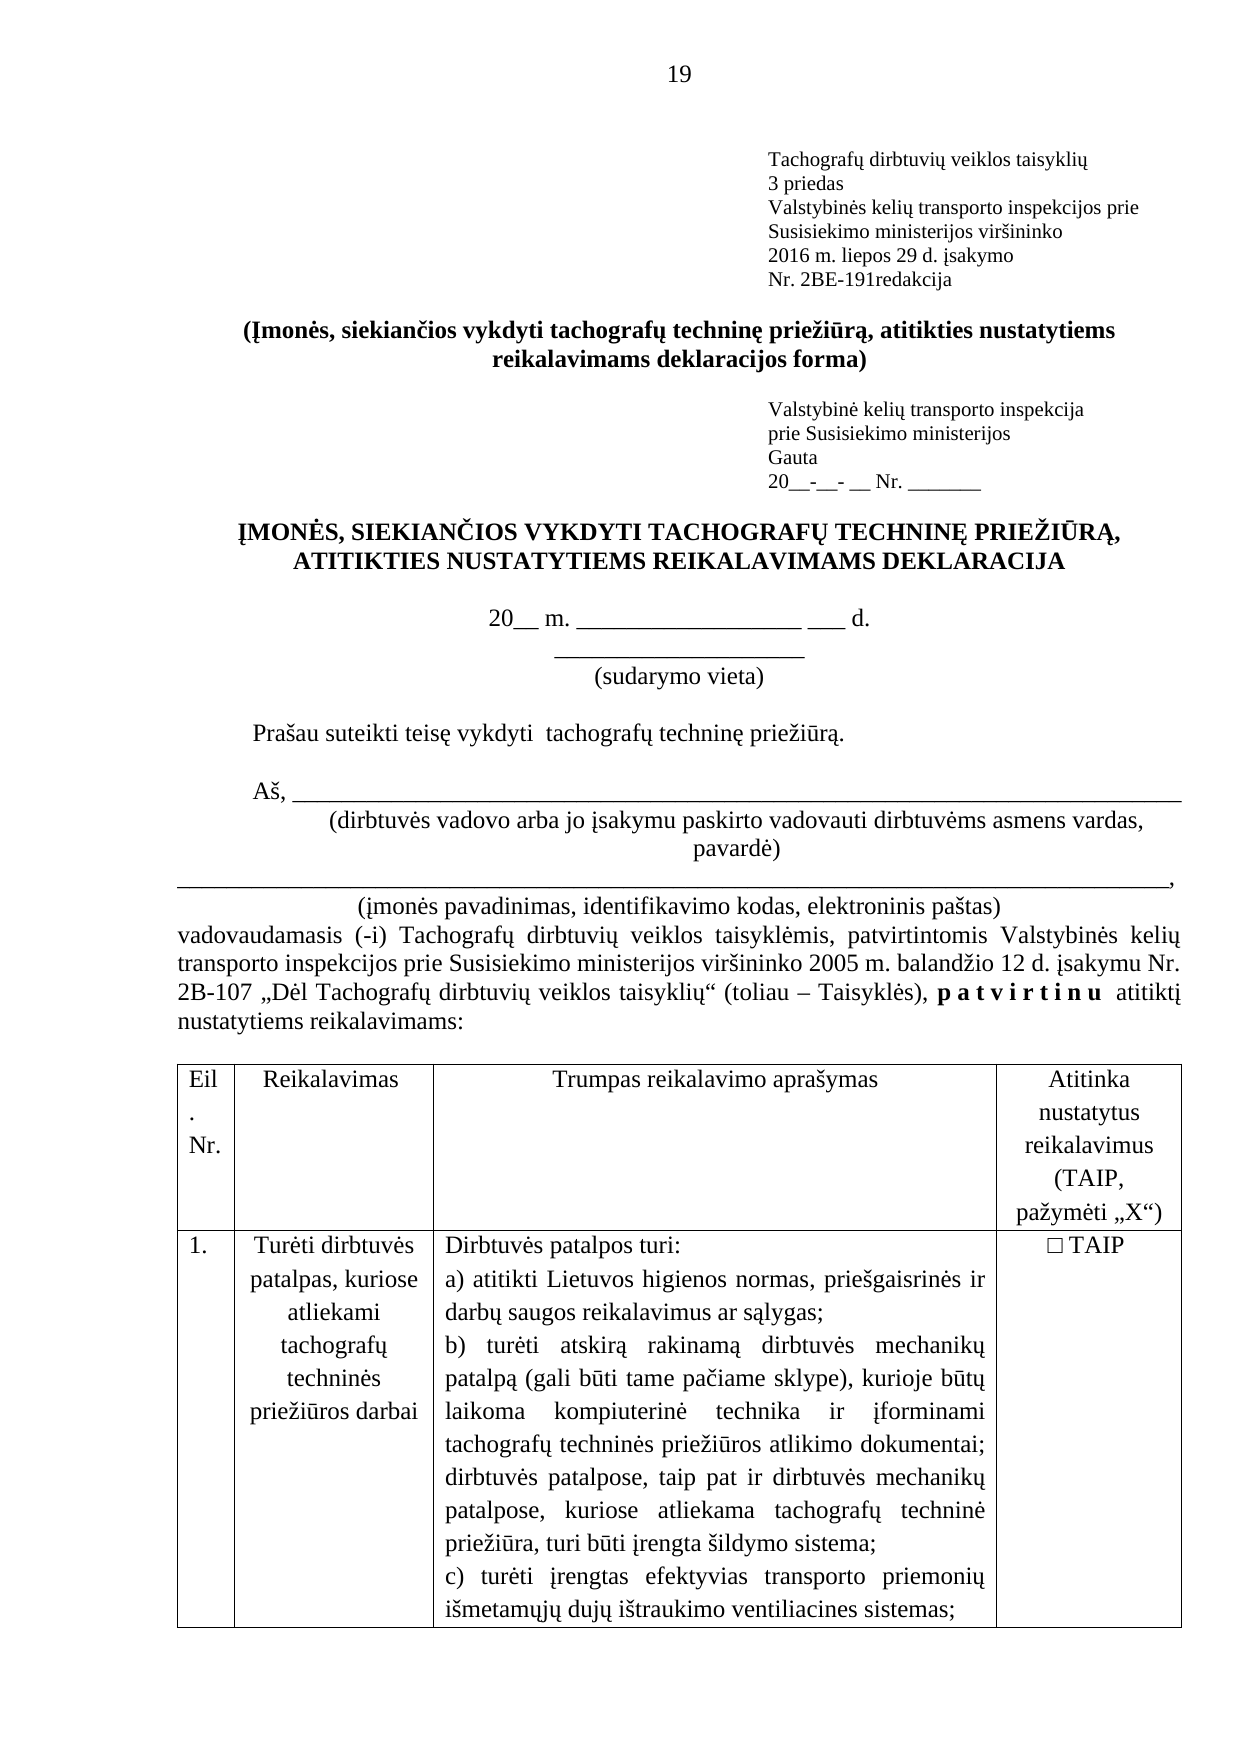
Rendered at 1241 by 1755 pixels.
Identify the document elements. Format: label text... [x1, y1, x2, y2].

table_cell Dirbtuvės patalpos turi: a) atitikti Lietuvos higienos normas, priešgaisrinės ir darbų saugos reikalavimus ar sąlygas; b) turėti atskirą rakinamą dirbtuvės mechanikų patalpą (gali būti tame pačiame sklype), kurioje būtų laikoma kompiuterinė technika ir įforminami tachografų techninės priežiūros atlikimo dokumentai; dirbtuvės patalpose, taip pat ir dirbtuvės mechanikų patalpose, kuriose atliekama tachografų techninė priežiūra, turi būti įrengta šildymo sistema; c) turėti įrengtas efektyvias transporto priemonių išmetamųjų dujų ištraukimo ventiliacines sistemas; [434, 1231, 996, 1627]
text (Įmonės, siekiančios vykdyti tachografų techninę priežiūrą, atitikties nustatytiems reikalavimams deklaracijos forma) [177, 315, 1181, 373]
text 3 priedas [768, 171, 1181, 195]
table_header Reikalavimas [235, 1065, 433, 1229]
text (sudarymo vieta) [177, 661, 1181, 690]
text Valstybinė kelių transporto inspekcija [768, 397, 1181, 421]
text 20__ m. __________________ ___ d. [177, 603, 1181, 632]
text prie Susisiekimo ministerijos [768, 421, 1181, 445]
text 20__-__- __ Nr. _______ [768, 469, 1181, 493]
text Valstybinės kelių transporto inspekcijos prie Susisiekimo ministerijos viršininko 2016 m. liepos 29 d. įsakymo Nr. 2BE-191redakcija [768, 195, 1181, 291]
text ĮMONĖS, SIEKIANČIOS VYKDYTI TACHOGRAFŲ TECHNINĘ PRIEŽIŪRĄ, ATITIKTIES NUSTATYTIEMS REIKALAVIMAMS DEKLARACIJA [177, 517, 1181, 575]
text Prašau suteikti teisę vykdyti tachografų techninę priežiūrą. [177, 718, 1181, 747]
table_header Atitinka nustatytus reikalavimus (TAIP, pažymėti „X“) [997, 1065, 1181, 1229]
text Aš, [177, 776, 1181, 805]
text vadovaudamasis (-i) Tachografų dirbtuvių veiklos taisyklėmis, patvirtintomis Valstybinės kelių transporto inspekcijos prie Susisiekimo ministerijos viršininko 2005 m. balandžio 12 d. įsakymu Nr. 2B-107 „Dėl Tachografų dirbtuvių veiklos taisyklių“ (toliau – Taisyklės), patvirtinu atitiktį nustatytiems reikalavimams: [177, 920, 1181, 1035]
text (dirbtuvės vadovo arba jo įsakymu paskirto vadovauti dirbtuvėms asmens vardas, pavardė) [292, 805, 1181, 862]
table_cell 1. [178, 1231, 234, 1627]
table_cell □ TAIP [997, 1231, 1181, 1627]
text Gauta [768, 445, 1181, 469]
text (įmonės pavadinimas, identifikavimo kodas, elektroninis paštas) [177, 891, 1181, 920]
table_header Trumpas reikalavimo aprašymas [434, 1065, 996, 1229]
table_cell Turėti dirbtuvės patalpas, kuriose atliekami tachografų techninės priežiūros darbai [235, 1231, 433, 1627]
text ____________________ [177, 632, 1181, 661]
text , [177, 862, 1181, 891]
text Tachografų dirbtuvių veiklos taisyklių [768, 147, 1181, 171]
table_header Eil. Nr. [178, 1065, 234, 1229]
